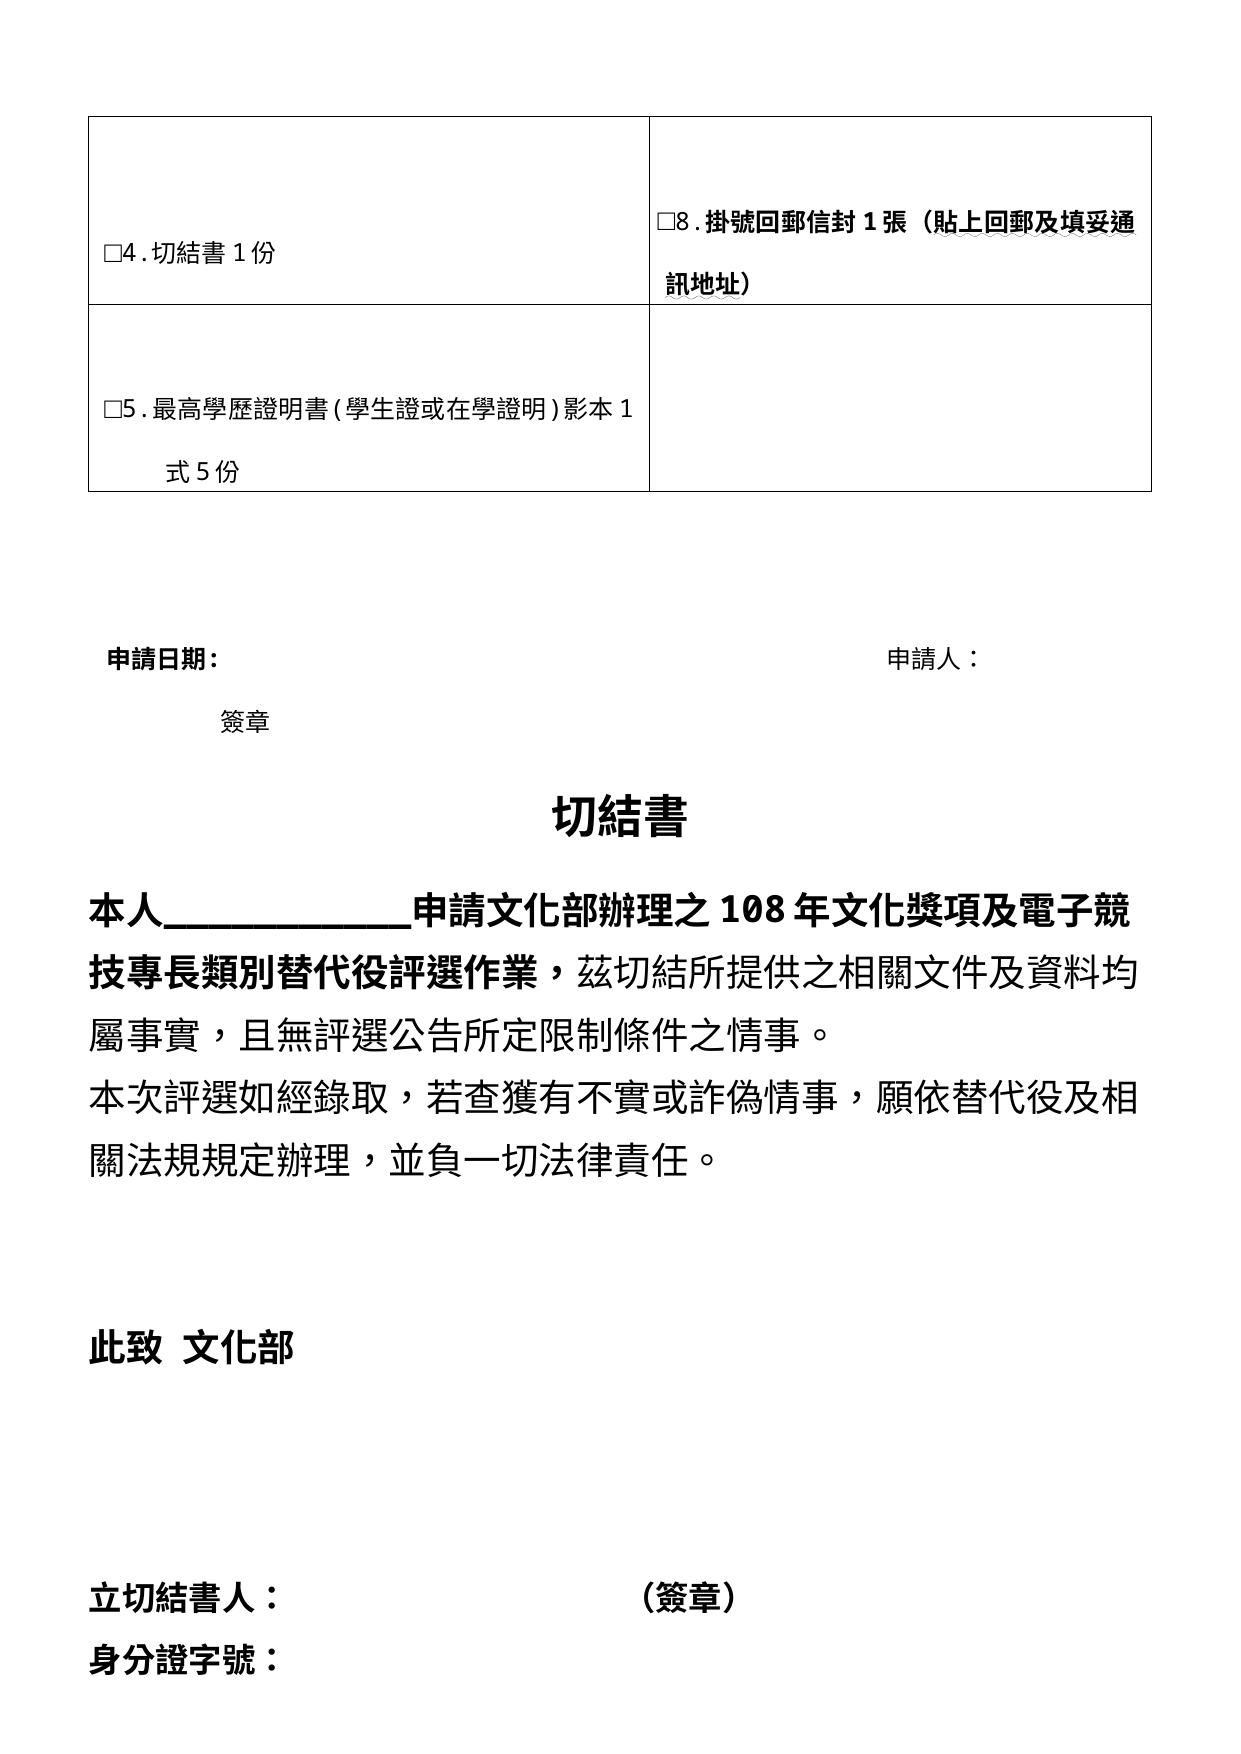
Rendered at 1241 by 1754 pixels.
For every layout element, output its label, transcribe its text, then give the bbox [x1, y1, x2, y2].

text 申請日期: 申請人： 簽章 [89, 616, 1152, 741]
table_cell □4.切結書1份 [89, 117, 649, 304]
text 身分證字號： [89, 1616, 1152, 1679]
text 切結書 [89, 741, 1152, 866]
text 本人­­­­___________申請文化部辦理之108年文化獎項及電子競技專長類別替代役評選作業，茲切結所提供之相關文件及資料均屬事實，且無評選公告所定限制條件之情事。 [89, 866, 1152, 1054]
text 本次評選如經錄取，若查獲有不實或詐偽情事，願依替代役及相關法規規定辦理，並負一切法律責任。 [89, 1054, 1152, 1179]
table_cell □5.最高學歷證明書(學生證或在學證明)影本1式5份 [89, 305, 649, 491]
text 此致 文化部 [89, 1304, 1152, 1366]
table_cell [650, 305, 1151, 491]
table_cell □8.掛號回郵信封1張（貼上回郵及填妥通訊地址） [650, 117, 1151, 304]
text 立切結書人： （簽章） [89, 1554, 1152, 1616]
